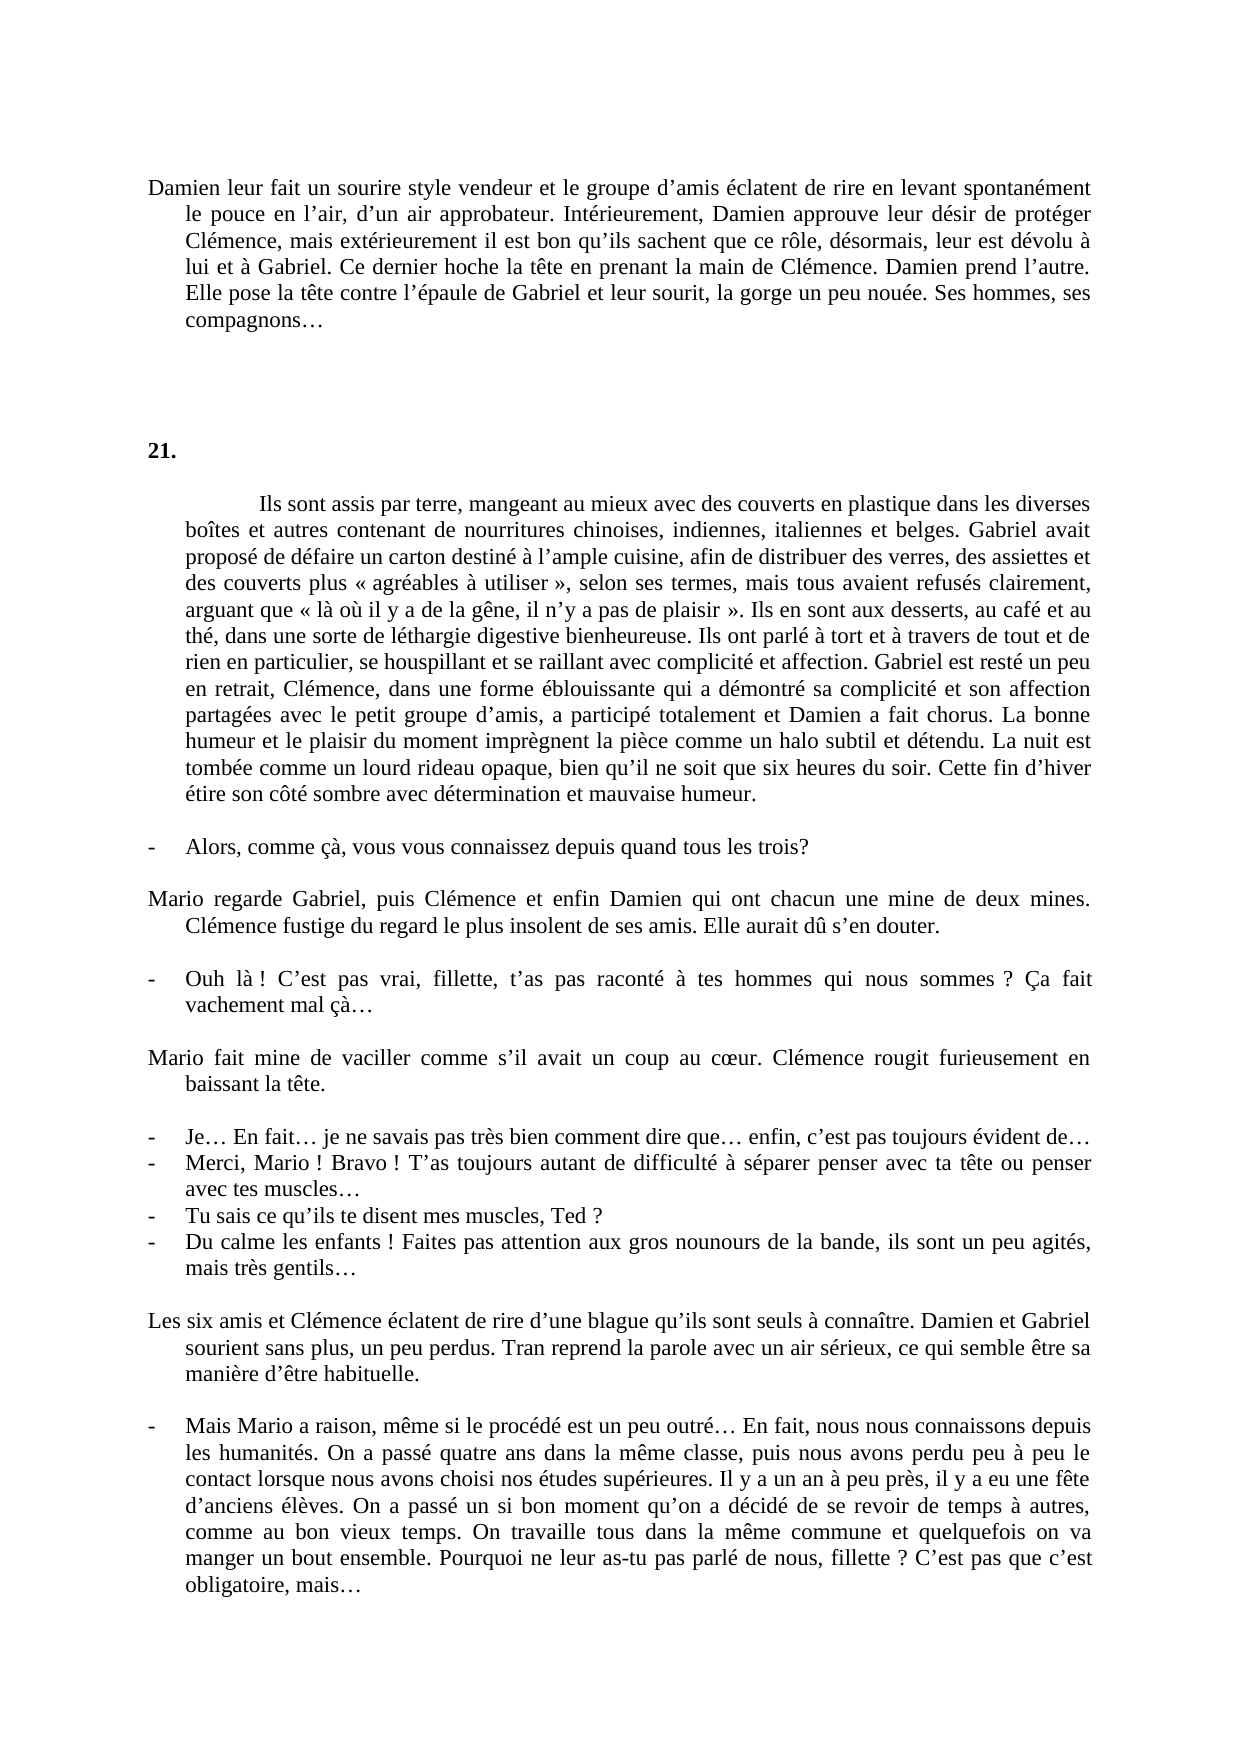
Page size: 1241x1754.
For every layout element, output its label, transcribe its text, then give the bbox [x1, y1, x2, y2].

list Je… En fait… je ne savais pas très bien comment dire que… enfin, c’est pas toujours évident de… [148, 1123, 1093, 1149]
list Mais Mario a raison, même si le procédé est un peu outré… En fait, nous nous connaissons depuis les humanités. On a passé quatre ans dans la même classe, puis nous avons perdu peu à peu le contact lorsque nous avons choisi nos études supérieures. Il y a un an à peu près, il y a eu une fête d’anciens élèves. On a passé un si bon moment qu’on a décidé de se revoir de temps à autres, comme au bon vieux temps. On travaille tous dans la même commune et quelquefois on va manger un bout ensemble. Pourquoi ne leur as-tu pas parlé de nous, fillette ? C’est pas que c’est obligatoire, mais… [148, 1413, 1093, 1597]
list Mario regarde Gabriel, puis Clémence et enfin Damien qui ont chacun une mine de deux mines. Clémence fustige du regard le plus insolent de ses amis. Elle aurait dû s’en douter. [148, 886, 1093, 938]
list Les six amis et Clémence éclatent de rire d’une blague qu’ils sont seuls à connaître. Damien et Gabriel sourient sans plus, un peu perdus. Tran reprend la parole avec un air sérieux, ce qui semble être sa manière d’être habituelle. [148, 1307, 1093, 1386]
list Ouh là ! C’est pas vrai, fillette, t’as pas raconté à tes hommes qui nous sommes ? Ça fait vachement mal çà… [148, 964, 1093, 1017]
list Ils sont assis par terre, mangeant au mieux avec des couverts en plastique dans les diverses boîtes et autres contenant de nourritures chinoises, indiennes, italiennes et belges. Gabriel avait proposé de défaire un carton destiné à l’ample cuisine, afin de distribuer des verres, des assiettes et des couverts plus « agréables à utiliser », selon ses termes, mais tous avaient refusés clairement, arguant que « là où il y a de la gêne, il n’y a pas de plaisir ». Ils en sont aux desserts, au café et au thé, dans une sorte de léthargie digestive bienheureuse. Ils ont parlé à tort et à travers de tout et de rien en particulier, se houspillant et se raillant avec complicité et affection. Gabriel est resté un peu en retrait, Clémence, dans une forme éblouissante qui a démontré sa complicité et son affection partagées avec le petit groupe d’amis, a participé totalement et Damien a fait chorus. La bonne humeur et le plaisir du moment imprègnent la pièce comme un halo subtil et détendu. La nuit est tombée comme un lourd rideau opaque, bien qu’il ne soit que six heures du soir. Cette fin d’hiver étire son côté sombre avec détermination et mauvaise humeur. [185, 490, 1093, 806]
list Damien leur fait un sourire style vendeur et le groupe d’amis éclatent de rire en levant spontanément le pouce en l’air, d’un air approbateur. Intérieurement, Damien approuve leur désir de protéger Clémence, mais extérieurement il est bon qu’ils sachent que ce rôle, désormais, leur est dévolu à lui et à Gabriel. Ce dernier hoche la tête en prenant la main de Clémence. Damien prend l’autre. Elle pose la tête contre l’épaule de Gabriel et leur sourit, la gorge un peu nouée. Ses hommes, ses compagnons… [148, 174, 1093, 332]
list Merci, Mario ! Bravo ! T’as toujours autant de difficulté à séparer penser avec ta tête ou penser avec tes muscles… [148, 1149, 1093, 1202]
list Tu sais ce qu’ils te disent mes muscles, Ted ? [148, 1202, 1093, 1228]
list Mario fait mine de vaciller comme s’il avait un coup au cœur. Clémence rougit furieusement en baissant la tête. [148, 1044, 1093, 1096]
list 21. [148, 437, 1093, 464]
list Alors, comme çà, vous vous connaissez depuis quand tous les trois? [148, 833, 1093, 859]
list Du calme les enfants ! Faites pas attention aux gros nounours de la bande, ils sont un peu agités, mais très gentils… [148, 1228, 1093, 1281]
